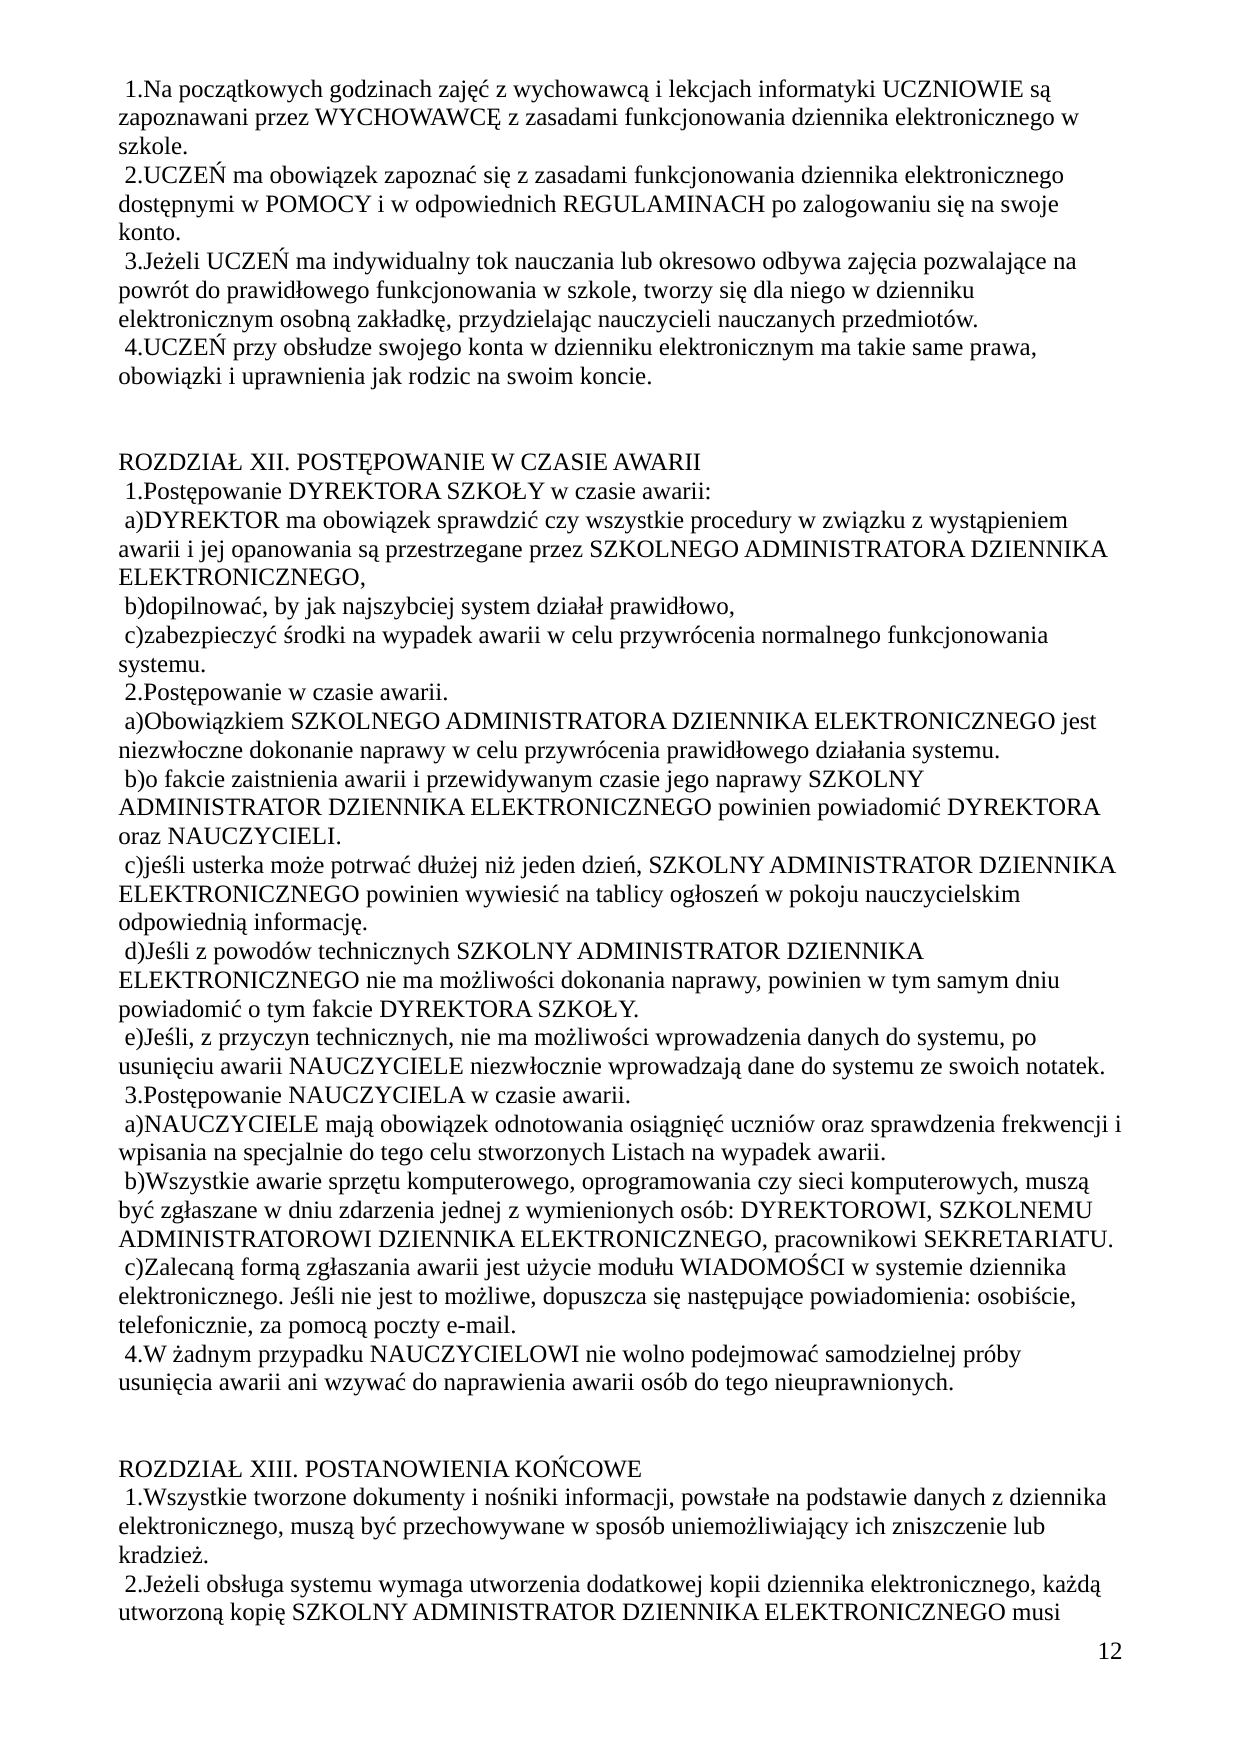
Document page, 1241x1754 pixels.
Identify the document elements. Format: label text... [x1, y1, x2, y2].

list Jeśli, z przyczyn technicznych, nie ma możliwości wprowadzenia danych do systemu, po usunięciu awarii NAUCZYCIELE niezwłocznie wprowadzają dane do systemu ze swoich notatek. [118, 1022, 1122, 1080]
list W żadnym przypadku NAUCZYCIELOWI nie wolno podejmować samodzielnej próby usunięcia awarii ani wzywać do naprawienia awarii osób do tego nieuprawnionych. [118, 1339, 1122, 1396]
list zabezpieczyć środki na wypadek awarii w celu przywrócenia normalnego funkcjonowania systemu. [118, 620, 1122, 677]
list jeśli usterka może potrwać dłużej niż jeden dzień, SZKOLNY ADMINISTRATOR DZIENNIKA ELEKTRONICZNEGO powinien wywiesić na tablicy ogłoszeń w pokoju nauczycielskim odpowiednią informację. [118, 850, 1122, 936]
text ROZDZIAŁ XII. POSTĘPOWANIE W CZASIE AWARII [118, 447, 1122, 476]
list Na początkowych godzinach zajęć z wychowawcą i lekcjach informatyki UCZNIOWIE są zapoznawani przez WYCHOWAWCĘ z zasadami funkcjonowania dziennika elektronicznego w szkole. [118, 74, 1122, 160]
list Jeśli z powodów technicznych SZKOLNY ADMINISTRATOR DZIENNIKA ELEKTRONICZNEGO nie ma możliwości dokonania naprawy, powinien w tym samym dniu powiadomić o tym fakcie DYREKTORA SZKOŁY. [118, 936, 1122, 1022]
list UCZEŃ ma obowiązek zapoznać się z zasadami funkcjonowania dziennika elektronicznego dostępnymi w POMOCY i w odpowiednich REGULAMINACH po zalogowaniu się na swoje konto. [118, 160, 1122, 246]
list DYREKTOR ma obowiązek sprawdzić czy wszystkie procedury w związku z wystąpieniem awarii i jej opanowania są przestrzegane przez SZKOLNEGO ADMINISTRATORA DZIENNIKA ELEKTRONICZNEGO, [118, 505, 1122, 591]
list Jeżeli obsługa systemu wymaga utworzenia dodatkowej kopii dziennika elektronicznego, każdą utworzoną kopię SZKOLNY ADMINISTRATOR DZIENNIKA ELEKTRONICZNEGO musi [118, 1569, 1122, 1626]
list Jeżeli UCZEŃ ma indywidualny tok nauczania lub okresowo odbywa zajęcia pozwalające na powrót do prawidłowego funkcjonowania w szkole, tworzy się dla niego w dzienniku elektronicznym osobną zakładkę, przydzielając nauczycieli nauczanych przedmiotów. [118, 246, 1122, 332]
list NAUCZYCIELE mają obowiązek odnotowania osiągnięć uczniów oraz sprawdzenia frekwencji i wpisania na specjalnie do tego celu stworzonych Listach na wypadek awarii. [118, 1109, 1122, 1166]
list dopilnować, by jak najszybciej system działał prawidłowo, [118, 591, 1122, 620]
list Wszystkie awarie sprzętu komputerowego, oprogramowania czy sieci komputerowych, muszą być zgłaszane w dniu zdarzenia jednej z wymienionych osób: DYREKTOROWI, SZKOLNEMU ADMINISTRATOROWI DZIENNIKA ELEKTRONICZNEGO, pracownikowi SEKRETARIATU. [118, 1166, 1122, 1252]
list Wszystkie tworzone dokumenty i nośniki informacji, powstałe na podstawie danych z dziennika elektronicznego, muszą być przechowywane w sposób uniemożliwiający ich zniszczenie lub kradzież. [118, 1482, 1122, 1569]
list UCZEŃ przy obsłudze swojego konta w dzienniku elektronicznym ma takie same prawa, obowiązki i uprawnienia jak rodzic na swoim koncie. [118, 332, 1122, 390]
list Zalecaną formą zgłaszania awarii jest użycie modułu WIADOMOŚCI w systemie dziennika elektronicznego. Jeśli nie jest to możliwe, dopuszcza się następujące powiadomienia: osobiście, telefonicznie, za pomocą poczty e-mail. [118, 1252, 1122, 1339]
list Obowiązkiem SZKOLNEGO ADMINISTRATORA DZIENNIKA ELEKTRONICZNEGO jest niezwłoczne dokonanie naprawy w celu przywrócenia prawidłowego działania systemu. [118, 706, 1122, 764]
list o fakcie zaistnienia awarii i przewidywanym czasie jego naprawy SZKOLNY ADMINISTRATOR DZIENNIKA ELEKTRONICZNEGO powinien powiadomić DYREKTORA oraz NAUCZYCIELI. [118, 764, 1122, 850]
list Postępowanie NAUCZYCIELA w czasie awarii. [118, 1080, 1122, 1109]
list Postępowanie w czasie awarii. [118, 677, 1122, 706]
list Postępowanie DYREKTORA SZKOŁY w czasie awarii: [118, 476, 1122, 505]
text ROZDZIAŁ XIII. POSTANOWIENIA KOŃCOWE [118, 1454, 1122, 1482]
